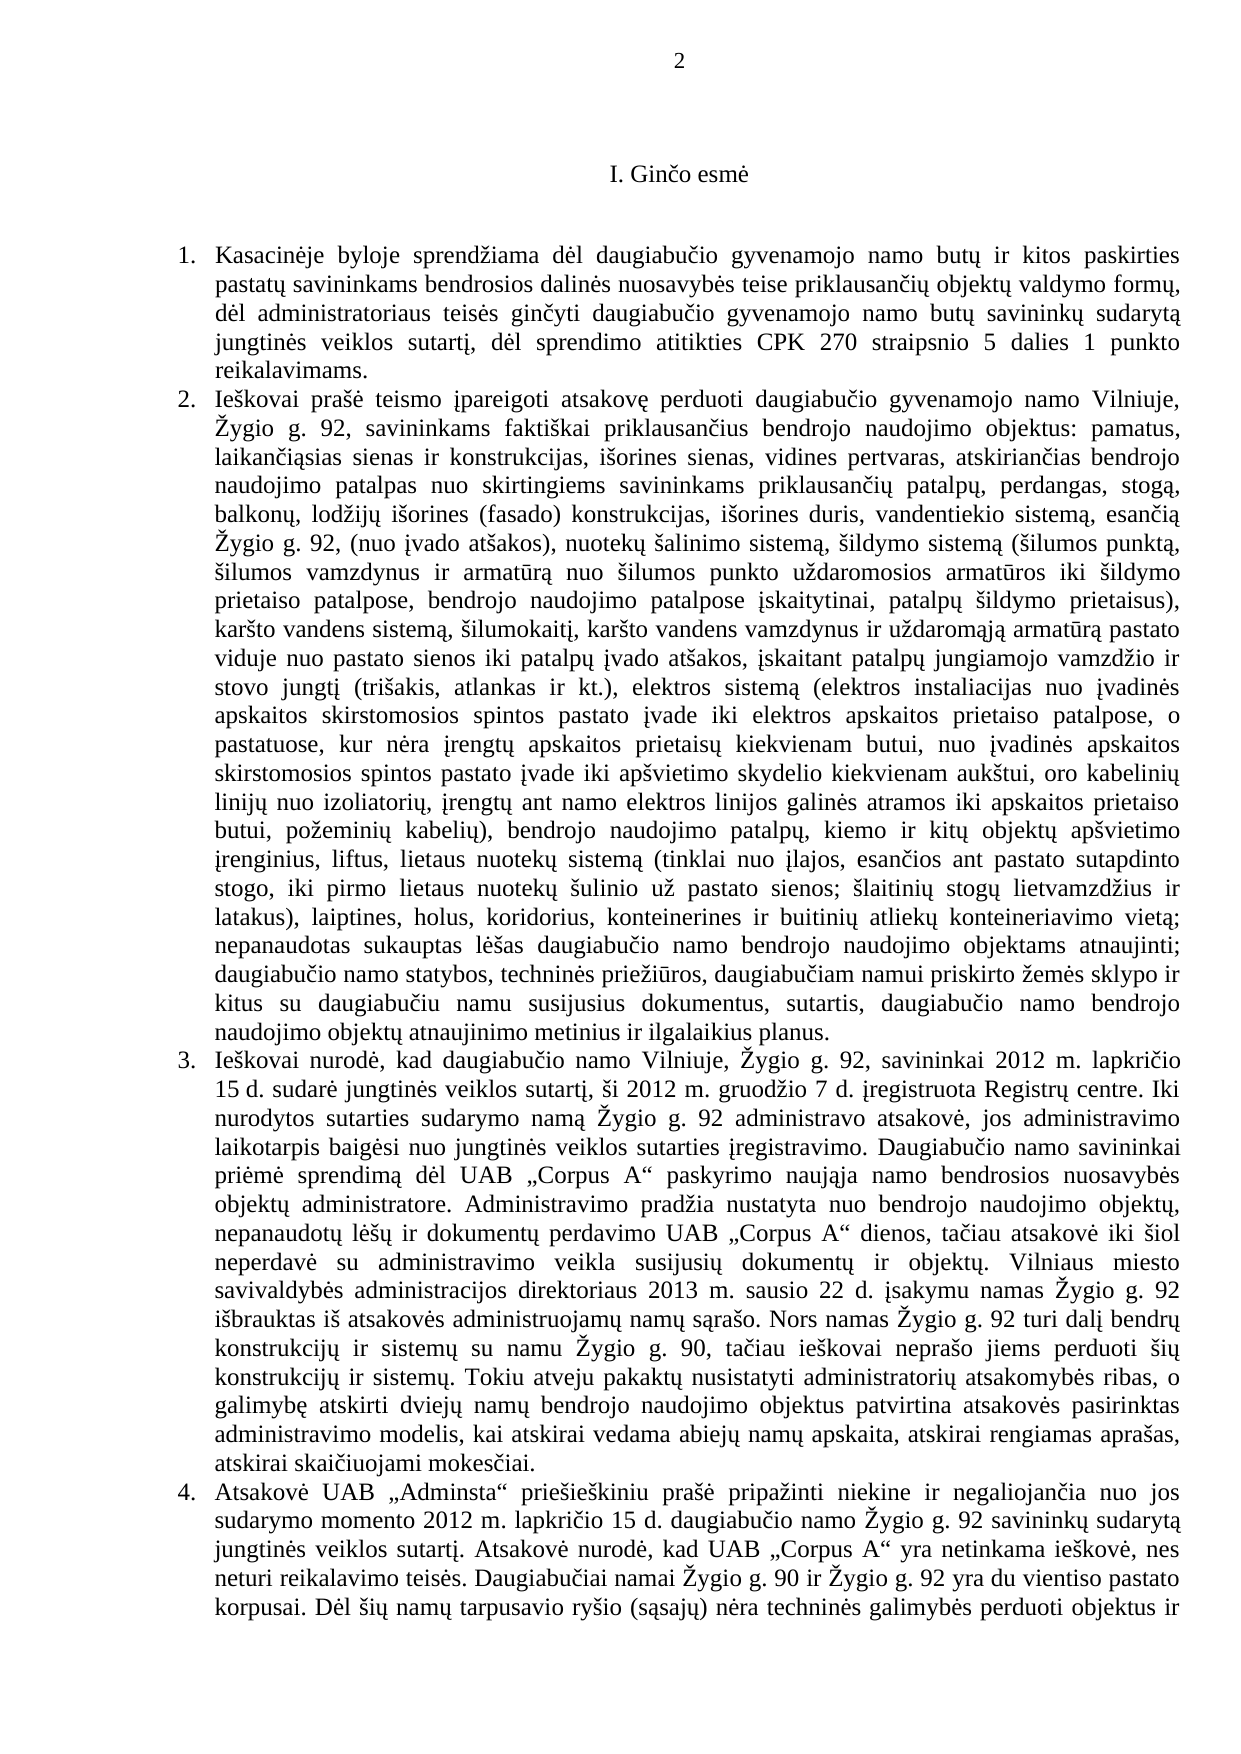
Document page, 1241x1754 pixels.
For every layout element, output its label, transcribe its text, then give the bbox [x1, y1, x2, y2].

text 3. Ieškovai nurodė, kad daugiabučio namo Vilniuje, Žygio g. 92, savininkai 2012 m. lapkričio 15 d. sudarė jungtinės veiklos sutartį, ši 2012 m. gruodžio 7 d. įregistruota Registrų centre. Iki nurodytos sutarties sudarymo namą Žygio g. 92 administravo atsakovė, jos administravimo laikotarpis baigėsi nuo jungtinės veiklos sutarties įregistravimo. Daugiabučio namo savininkai priėmė sprendimą dėl UAB „Corpus A“ paskyrimo naująja namo bendrosios nuosavybės objektų administratore. Administravimo pradžia nustatyta nuo bendrojo naudojimo objektų, nepanaudotų lėšų ir dokumentų perdavimo UAB „Corpus A“ dienos, tačiau atsakovė iki šiol neperdavė su administravimo veikla susijusių dokumentų ir objektų. Vilniaus miesto savivaldybės administracijos direktoriaus 2013 m. sausio 22 d. įsakymu namas Žygio g. 92 išbrauktas iš atsakovės administruojamų namų sąrašo. Nors namas Žygio g. 92 turi dalį bendrų konstrukcijų ir sistemų su namu Žygio g. 90, tačiau ieškovai neprašo jiems perduoti šių konstrukcijų ir sistemų. Tokiu atveju pakaktų nusistatyti administratorių atsakomybės ribas, o galimybę atskirti dviejų namų bendrojo naudojimo objektus patvirtina atsakovės pasirinktas administravimo modelis, kai atskirai vedama abiejų namų apskaita, atskirai rengiamas aprašas, atskirai skaičiuojami mokesčiai. [177, 1045, 1181, 1477]
text 2. Ieškovai prašė teismo įpareigoti atsakovę perduoti daugiabučio gyvenamojo namo Vilniuje, Žygio g. 92, savininkams faktiškai priklausančius bendrojo naudojimo objektus: pamatus, laikančiąsias sienas ir konstrukcijas, išorines sienas, vidines pertvaras, atskiriančias bendrojo naudojimo patalpas nuo skirtingiems savininkams priklausančių patalpų, perdangas, stogą, balkonų, lodžijų išorines (fasado) konstrukcijas, išorines duris, vandentiekio sistemą, esančią Žygio g. 92, (nuo įvado atšakos), nuotekų šalinimo sistemą, šildymo sistemą (šilumos punktą, šilumos vamzdynus ir armatūrą nuo šilumos punkto uždaromosios armatūros iki šildymo prietaiso patalpose, bendrojo naudojimo patalpose įskaitytinai, patalpų šildymo prietaisus), karšto vandens sistemą, šilumokaitį, karšto vandens vamzdynus ir uždaromąją armatūrą pastato viduje nuo pastato sienos iki patalpų įvado atšakos, įskaitant patalpų jungiamojo vamzdžio ir stovo jungtį (trišakis, atlankas ir kt.), elektros sistemą (elektros instaliacijas nuo įvadinės apskaitos skirstomosios spintos pastato įvade iki elektros apskaitos prietaiso patalpose, o pastatuose, kur nėra įrengtų apskaitos prietaisų kiekvienam butui, nuo įvadinės apskaitos skirstomosios spintos pastato įvade iki apšvietimo skydelio kiekvienam aukštui, oro kabelinių linijų nuo izoliatorių, įrengtų ant namo elektros linijos galinės atramos iki apskaitos prietaiso butui, požeminių kabelių), bendrojo naudojimo patalpų, kiemo ir kitų objektų apšvietimo įrenginius, liftus, lietaus nuotekų sistemą (tinklai nuo įlajos, esančios ant pastato sutapdinto stogo, iki pirmo lietaus nuotekų šulinio už pastato sienos; šlaitinių stogų lietvamzdžius ir latakus), laiptines, holus, koridorius, konteinerines ir buitinių atliekų konteineriavimo vietą; nepanaudotas sukauptas lėšas daugiabučio namo bendrojo naudojimo objektams atnaujinti; daugiabučio namo statybos, techninės priežiūros, daugiabučiam namui priskirto žemės sklypo ir kitus su daugiabučiu namu susijusius dokumentus, sutartis, daugiabučio namo bendrojo naudojimo objektų atnaujinimo metinius ir ilgalaikius planus. [177, 384, 1181, 1045]
text 1. Kasacinėje byloje sprendžiama dėl daugiabučio gyvenamojo namo butų ir kitos paskirties pastatų savininkams bendrosios dalinės nuosavybės teise priklausančių objektų valdymo formų, dėl administratoriaus teisės ginčyti daugiabučio gyvenamojo namo butų savininkų sudarytą jungtinės veiklos sutartį, dėl sprendimo atitikties CPK 270 straipsnio 5 dalies 1 punkto reikalavimams. [177, 240, 1181, 384]
text 4. Atsakovė UAB „Adminsta“ priešieškiniu prašė pripažinti niekine ir negaliojančia nuo jos sudarymo momento 2012 m. lapkričio 15 d. daugiabučio namo Žygio g. 92 savininkų sudarytą jungtinės veiklos sutartį. Atsakovė nurodė, kad UAB „Corpus A“ yra netinkama ieškovė, nes neturi reikalavimo teisės. Daugiabučiai namai Žygio g. 90 ir Žygio g. 92 yra du vientiso pastato korpusai. Dėl šių namų tarpusavio ryšio (sąsajų) nėra techninės galimybės perduoti objektus ir [177, 1477, 1181, 1620]
text I. Ginčo esmė [177, 159, 1181, 188]
